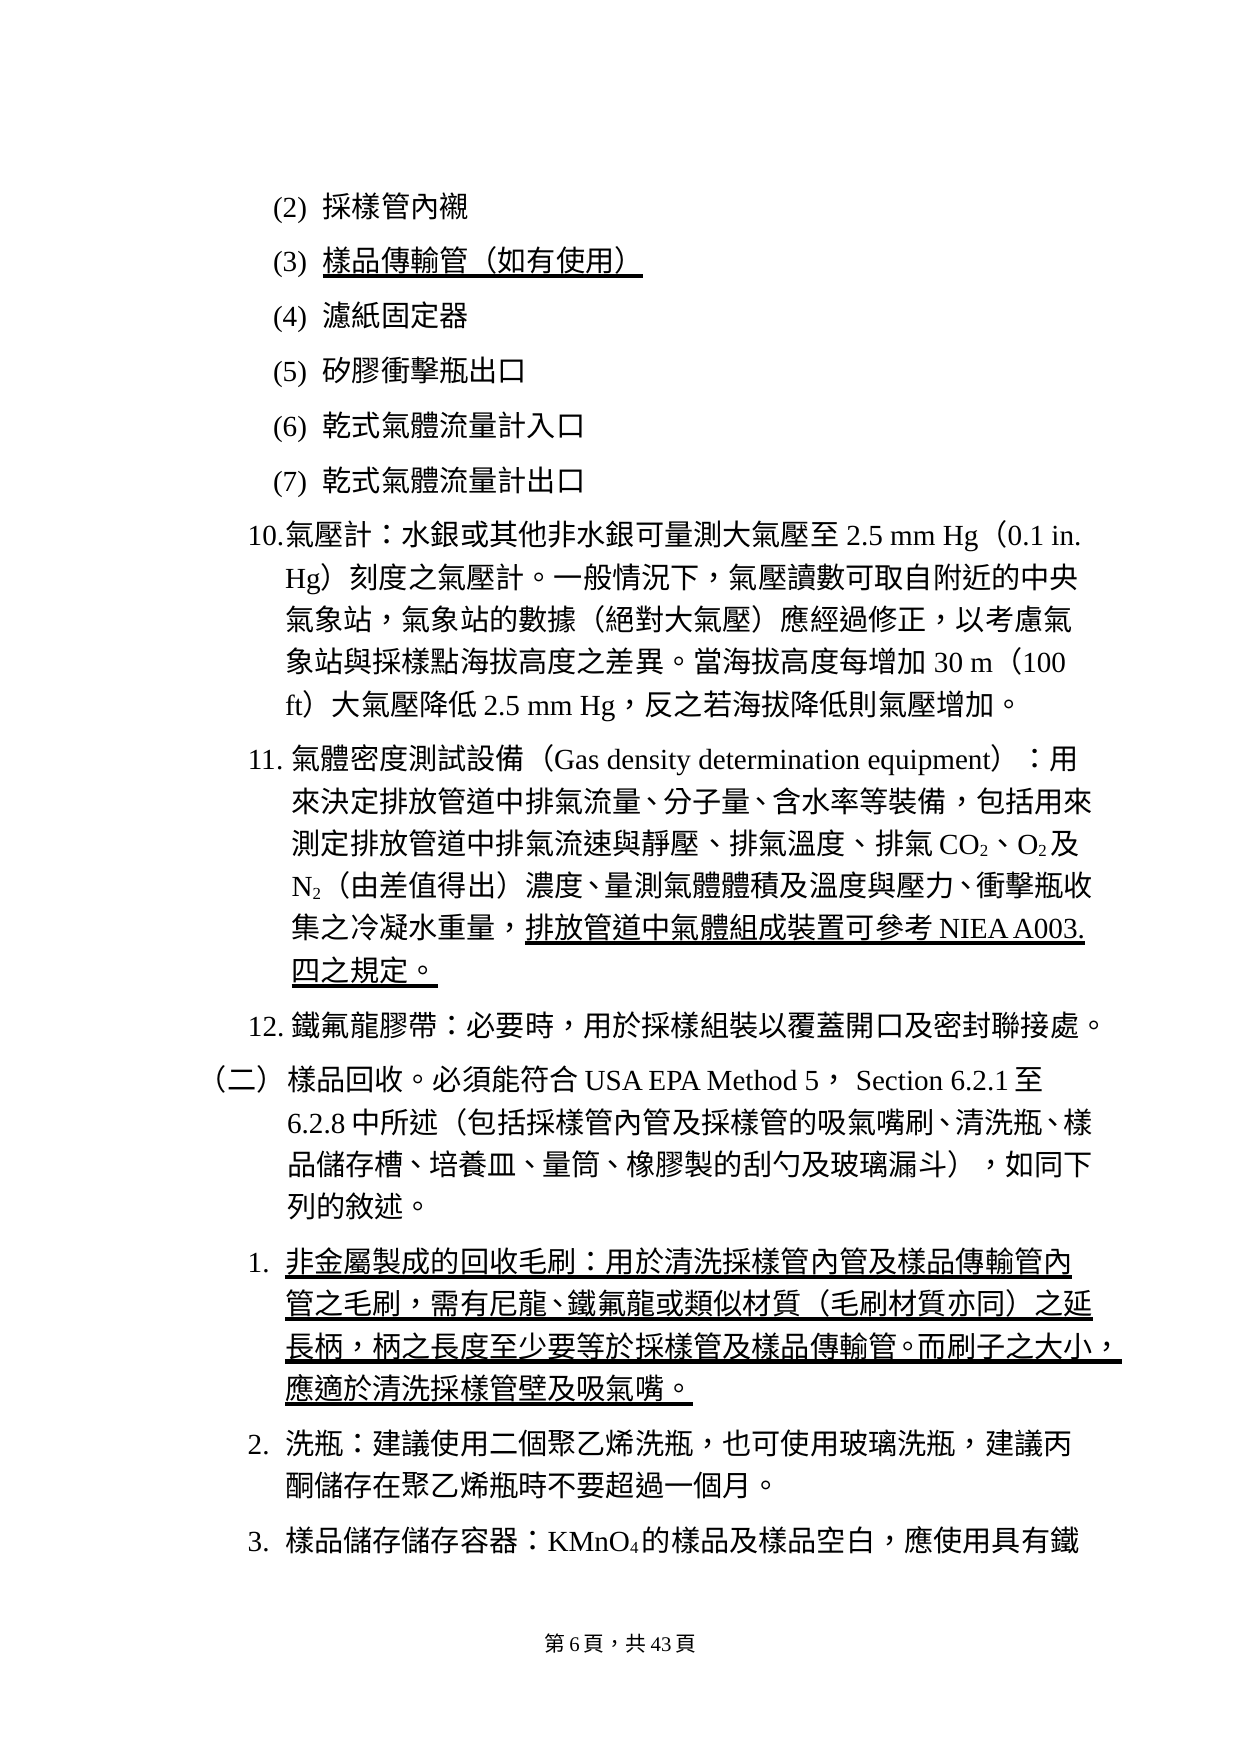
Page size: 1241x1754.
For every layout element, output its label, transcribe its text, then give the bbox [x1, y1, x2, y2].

list 採樣管內襯 [273, 183, 1092, 226]
list 洗瓶：建議使用二個聚乙烯洗瓶，也可使用玻璃洗瓶，建議丙酮儲存在聚乙烯瓶時不要超過一個月。 [247, 1420, 1092, 1505]
list 氣體密度測試設備（Gas density determination equipment）：用來決定排放管道中排氣流量、分子量、含水率等裝備，包括用來測定排放管道中排氣流速與靜壓、排氣溫度、排氣CO2、O2及N2（由差值得出）濃度、量測氣體體積及溫度與壓力、衝擊瓶收集之冷凝水重量，排放管道中氣體組成裝置可參考NIEA A003.四之規定。 [248, 736, 1092, 990]
list 樣品回收。必須能符合USA EPA Method 5， Section 6.2.1至6.2.8中所述（包括採樣管內管及採樣管的吸氣嘴刷、清洗瓶、樣品儲存槽、培養皿、量筒、橡膠製的刮勺及玻璃漏斗），如同下列的敘述。 [198, 1057, 1092, 1226]
list 乾式氣體流量計出口 [273, 457, 1092, 499]
list 樣品儲存儲存容器：KMnO4的樣品及樣品空白，應使用具有鐵 [247, 1517, 1092, 1560]
list 樣品傳輸管（如有使用） [273, 238, 1092, 280]
list 氣壓計：水銀或其他非水銀可量測大氣壓至 2.5 mm Hg（0.1 in. Hg）刻度之氣壓計。一般情況下，氣壓讀數可取自附近的中央氣象站，氣象站的數據（絕對大氣壓）應經過修正，以考慮氣象站與採樣點海拔高度之差異。當海拔高度每增加 30 m（100 ft）大氣壓降低2.5 mm Hg，反之若海拔降低則氣壓增加。 [247, 512, 1092, 723]
list 矽膠衝擊瓶出口 [273, 348, 1092, 390]
list 非金屬製成的回收毛刷：用於清洗採樣管內管及樣品傳輸管內管之毛刷，需有尼龍、鐵氟龍或類似材質（毛刷材質亦同）之延長柄，柄之長度至少要等於採樣管及樣品傳輸管。而刷子之大小，應適於清洗採樣管壁及吸氣嘴。 [247, 1239, 1092, 1408]
list 濾紙固定器 [273, 293, 1092, 335]
list 乾式氣體流量計入口 [273, 402, 1092, 445]
list 鐵氟龍膠帶：必要時，用於採樣組裝以覆蓋開口及密封聯接處。 [248, 1002, 1092, 1044]
